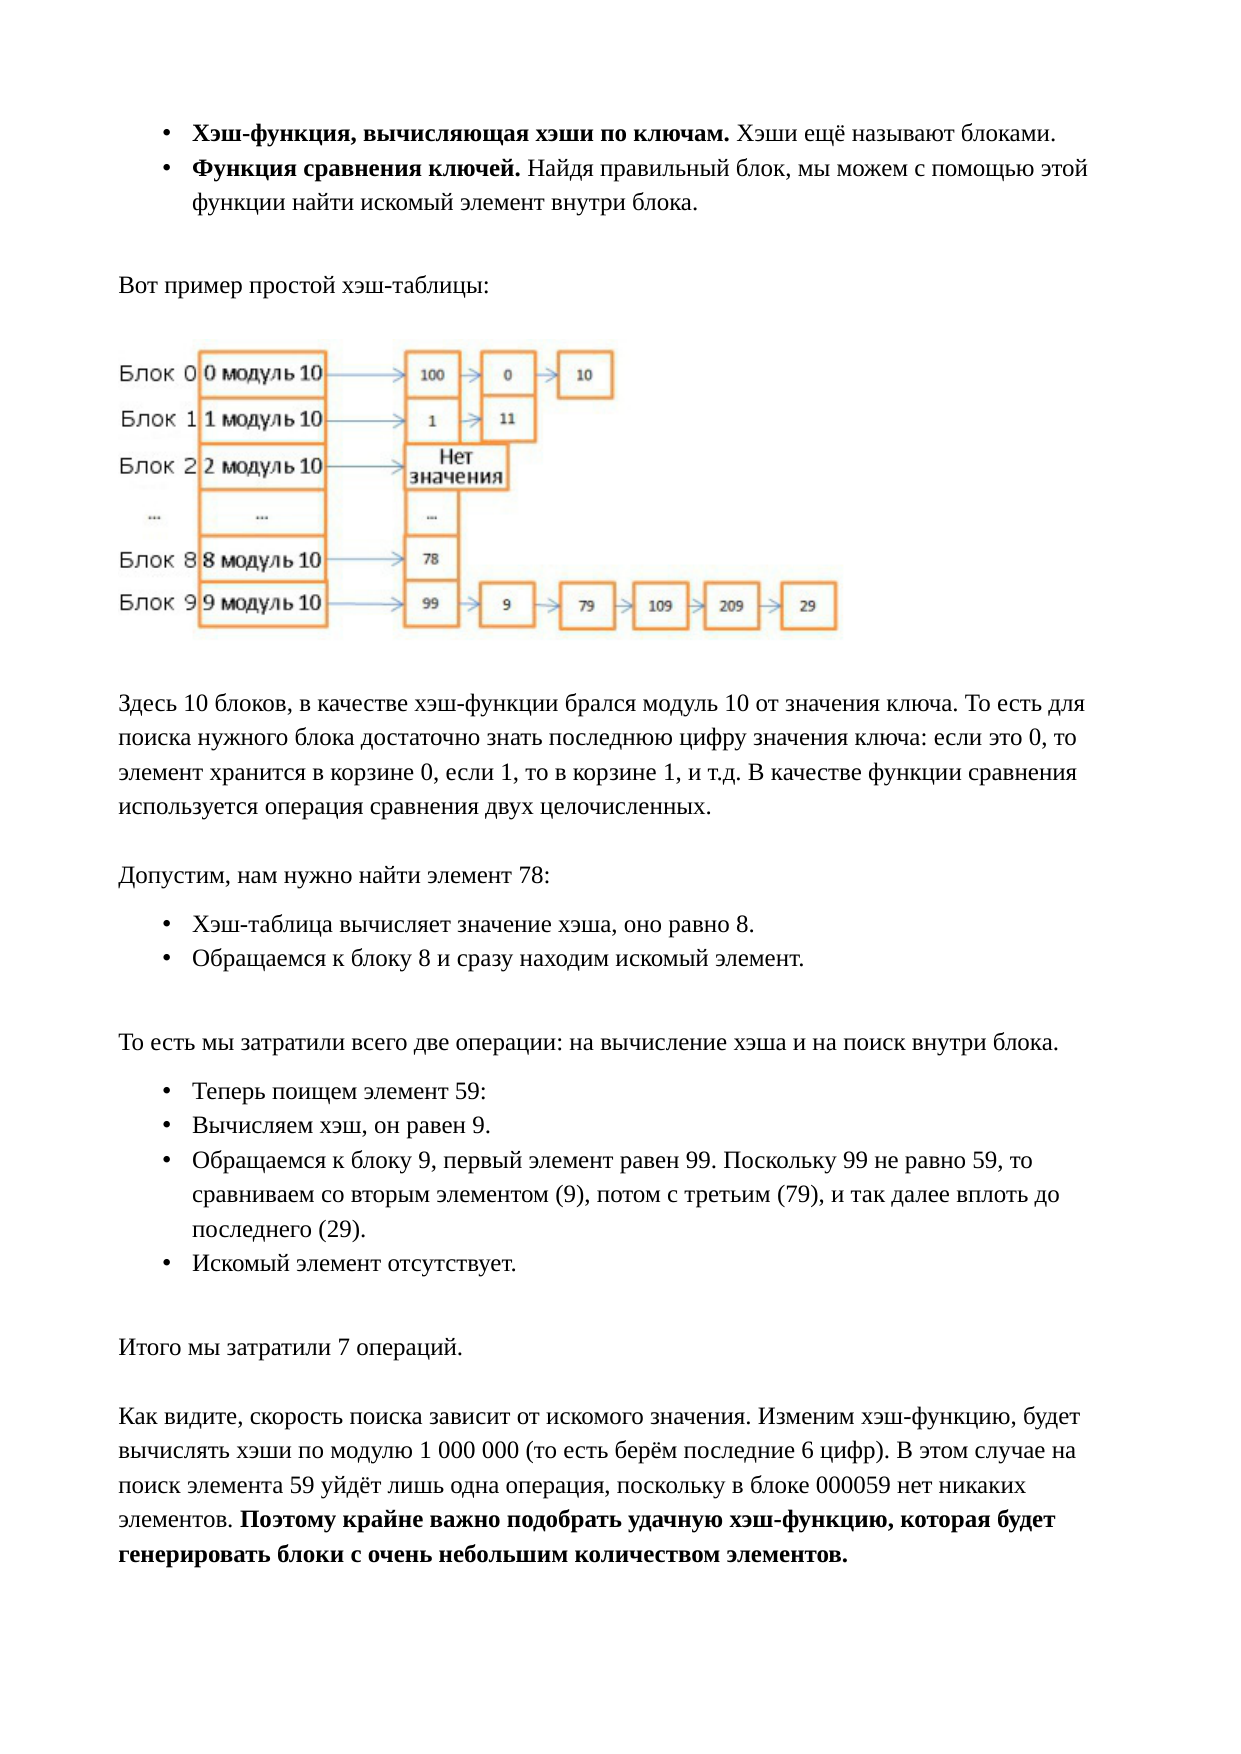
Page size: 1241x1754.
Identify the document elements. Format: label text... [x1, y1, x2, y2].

text Вот пример простой хэш-таблицы: Здесь 10 блоков, в качестве хэш-функции брался модуль 10 от значения ключа. То есть для поиска нужного блока достаточно знать последнюю цифру значения ключа: если это 0, то элемент хранится в корзине 0, если 1, то в корзине 1, и т.д. В качестве функции сравнения используется операция сравнения двух целочисленных. Допустим, нам нужно найти элемент 78: [118, 236, 1122, 889]
list Обращаемся к блоку 8 и сразу находим искомый элемент. [162, 943, 1122, 972]
picture [118, 339, 848, 648]
list Функция сравнения ключей. Найдя правильный блок, мы можем с помощью этой функции найти искомый элемент внутри блока. [162, 153, 1122, 216]
list Теперь поищем элемент 59: [162, 1076, 1122, 1105]
list Обращаемся к блоку 9, первый элемент равен 99. Поскольку 99 не равно 59, то сравниваем со вторым элементом (9), потом с третьим (79), и так далее вплоть до последнего (29). [162, 1145, 1122, 1243]
text То есть мы затратили всего две операции: на вычисление хэша и на поиск внутри блока. [118, 993, 1122, 1056]
text Итого мы затратили 7 операций. Как видите, скорость поиска зависит от искомого значения. Изменим хэш-функцию, будет вычислять хэши по модулю 1 000 000 (то есть берём последние 6 цифр). В этом случае на поиск элемента 59 уйдёт лишь одна операция, поскольку в блоке 000059 нет никаких элементов. Поэтому крайне важно подобрать удачную хэш-функцию, которая будет генерировать блоки с очень небольшим количеством элементов. [118, 1298, 1122, 1602]
list Искомый элемент отсутствует. [162, 1248, 1122, 1277]
list Вычисляем хэш, он равен 9. [162, 1111, 1122, 1139]
list Хэш-функция, вычисляющая хэши по ключам. Хэши ещё называют блоками. [162, 118, 1122, 147]
list Хэш-таблица вычисляет значение хэша, оно равно 8. [162, 909, 1122, 938]
